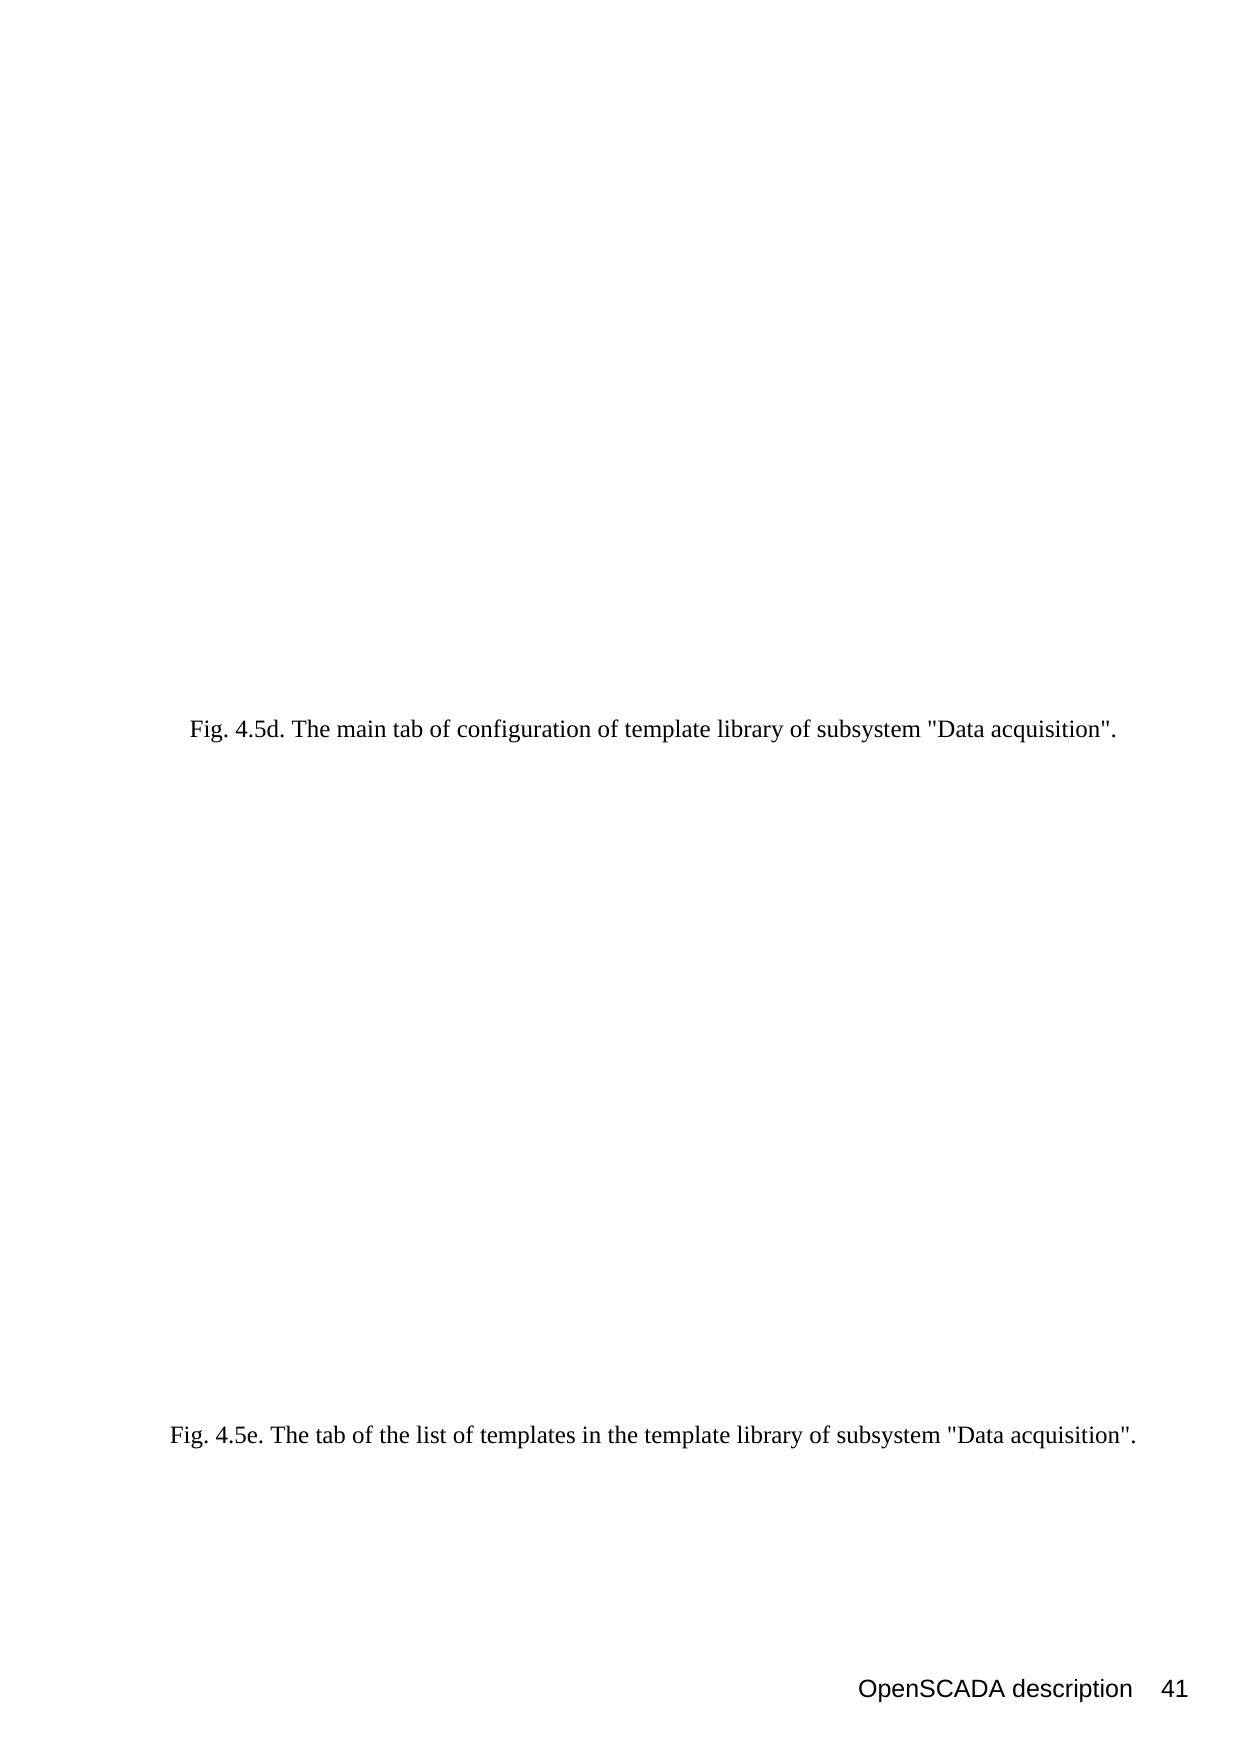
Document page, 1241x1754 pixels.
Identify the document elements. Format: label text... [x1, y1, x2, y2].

text Fig. 4.5d. The main tab of configuration of template library of subsystem "Data acquisition". [118, 75, 1188, 743]
text Fig. 4.5e. The tab of the list of templates in the template library of subsystem "Data acquisition". [118, 771, 1188, 1449]
